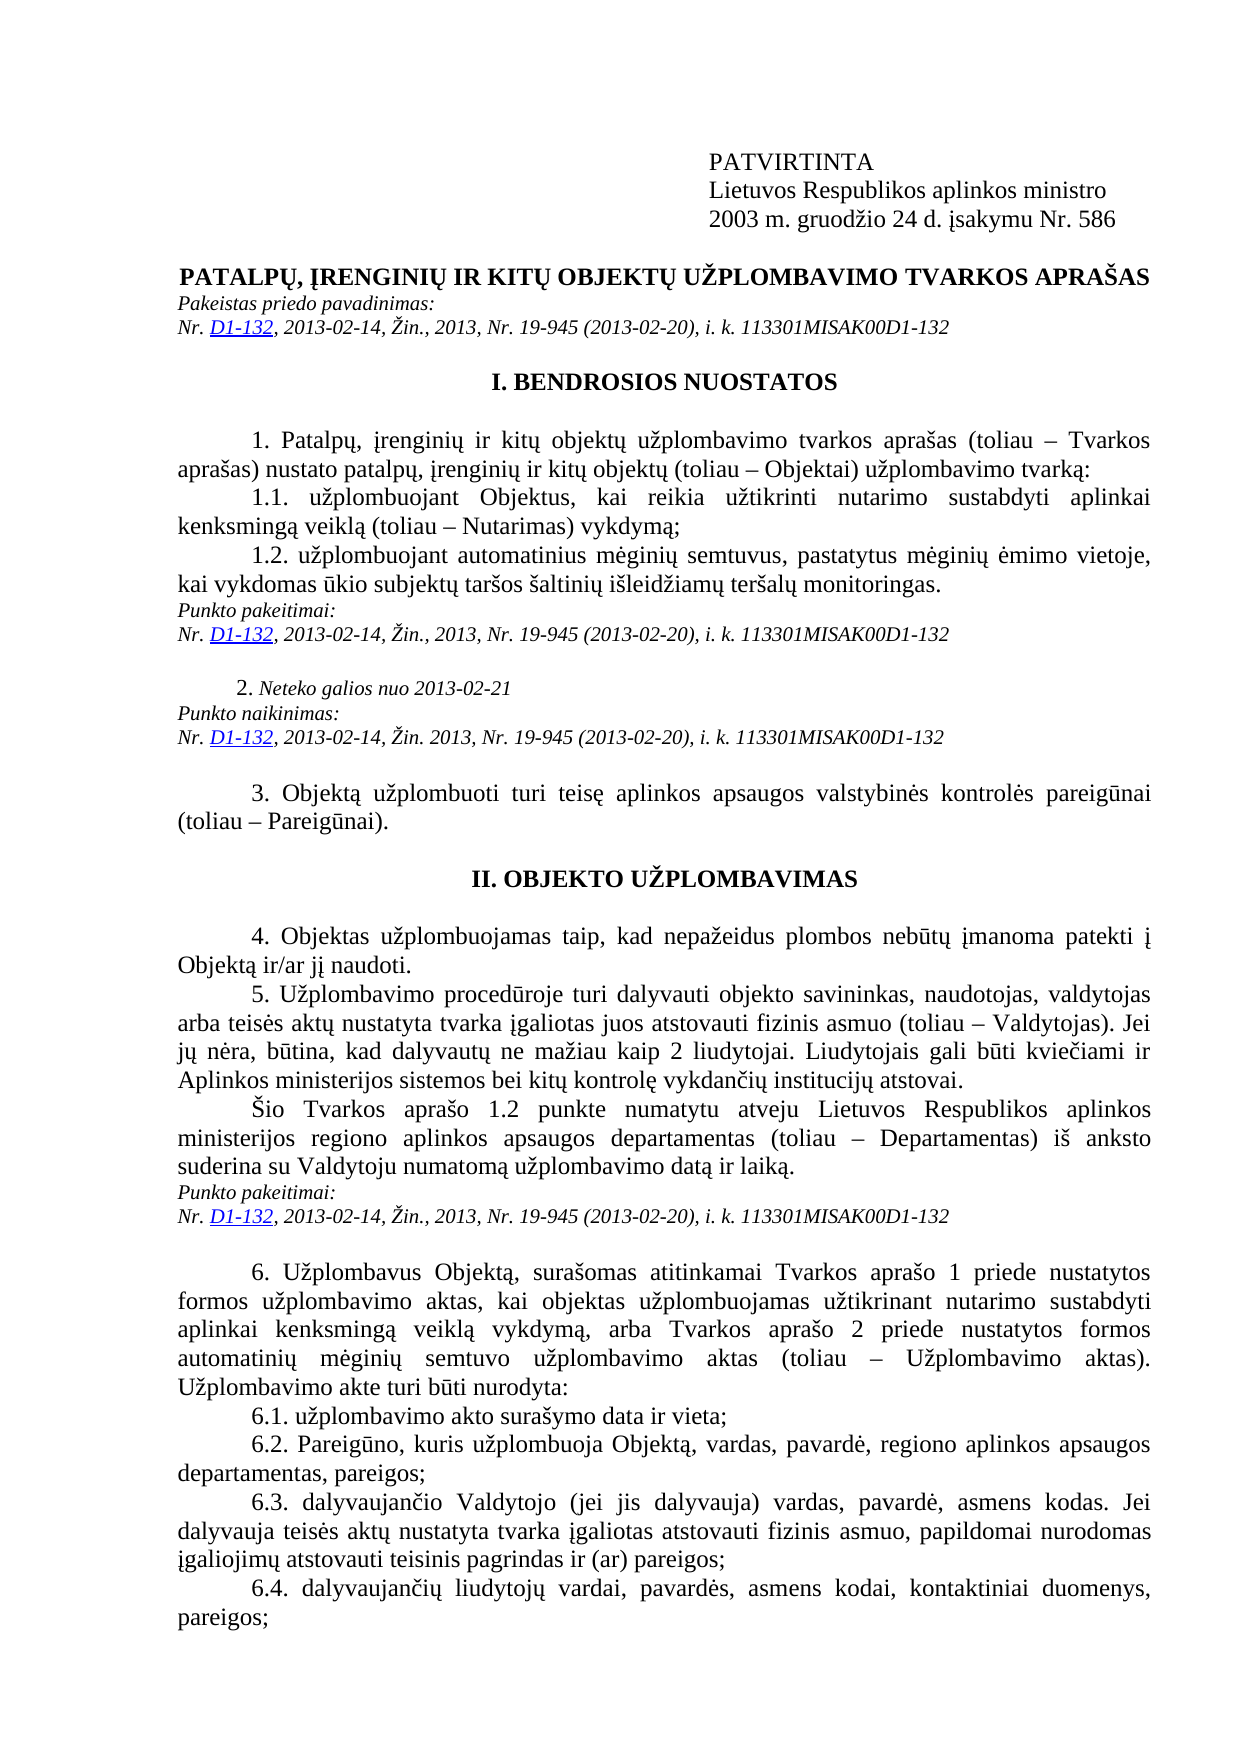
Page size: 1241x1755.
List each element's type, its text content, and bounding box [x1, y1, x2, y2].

text Nr. D1-132, 2013-02-14, Žin., 2013, Nr. 19-945 (2013-02-20), i. k. 113301MISAK00D1-132 [177, 1204, 1152, 1228]
text 2. Neteko galios nuo 2013-02-21 [177, 674, 1152, 701]
text I. BENDROSIOS NUOSTATOS [177, 367, 1152, 396]
text 1.2. užplombuojant automatinius mėginių semtuvus, pastatytus mėginių ėmimo vietoje, kai vykdomas ūkio subjektų taršos šaltinių išleidžiamų teršalų monitoringas. [177, 540, 1152, 597]
text Punkto pakeitimai: [177, 597, 1152, 622]
text Nr. D1-132, 2013-02-14, Žin., 2013, Nr. 19-945 (2013-02-20), i. k. 113301MISAK00D1-132 [177, 315, 1152, 339]
text Nr. D1-132, 2013-02-14, Žin., 2013, Nr. 19-945 (2013-02-20), i. k. 113301MISAK00D1-132 [177, 622, 1152, 646]
text 6.4. dalyvaujančių liudytojų vardai, pavardės, asmens kodai, kontaktiniai duomenys, pareigos; [177, 1573, 1152, 1631]
text Nr. D1-132, 2013-02-14, Žin. 2013, Nr. 19-945 (2013-02-20), i. k. 113301MISAK00D1-132 [177, 725, 1152, 749]
text Punkto naikinimas: [177, 701, 1152, 725]
text 1.1. užplombuojant Objektus, kai reikia užtikrinti nutarimo sustabdyti aplinkai kenksmingą veiklą (toliau – Nutarimas) vykdymą; [177, 482, 1152, 540]
text 2003 m. gruodžio 24 d. įsakymu Nr. 586 [177, 204, 1152, 233]
text Punkto pakeitimai: [177, 1180, 1152, 1204]
text 6.2. Pareigūno, kuris užplombuoja Objektą, vardas, pavardė, regiono aplinkos apsaugos departamentas, pareigos; [177, 1429, 1152, 1487]
text 1. Patalpų, įrenginių ir kitų objektų užplombavimo tvarkos aprašas (toliau – Tvarkos aprašas) nustato patalpų, įrenginių ir kitų objektų (toliau – Objektai) užplombavimo tvarką: [177, 425, 1152, 482]
text 6. Užplombavus Objektą, surašomas atitinkamai Tvarkos aprašo 1 priede nustatytos formos užplombavimo aktas, kai objektas užplombuojamas užtikrinant nutarimo sustabdyti aplinkai kenksmingą veiklą vykdymą, arba Tvarkos aprašo 2 priede nustatytos formos automatinių mėginių semtuvo užplombavimo aktas (toliau – Užplombavimo aktas). Užplombavimo akte turi būti nurodyta: [177, 1257, 1152, 1401]
text II. OBJEKTO UŽPLOMBAVIMAS [177, 864, 1152, 893]
text 6.1. užplombavimo akto surašymo data ir vieta; [177, 1401, 1152, 1429]
text Lietuvos Respublikos aplinkos ministro [177, 176, 1152, 204]
text Pakeistas priedo pavadinimas: [177, 291, 1152, 315]
text 5. Užplombavimo procedūroje turi dalyvauti objekto savininkas, naudotojas, valdytojas arba teisės aktų nustatyta tvarka įgaliotas juos atstovauti fizinis asmuo (toliau – Valdytojas). Jei jų nėra, būtina, kad dalyvautų ne mažiau kaip 2 liudytojai. Liudytojais gali būti kviečiami ir Aplinkos ministerijos sistemos bei kitų kontrolę vykdančių institucijų atstovai. [177, 979, 1152, 1094]
text 6.3. dalyvaujančio Valdytojo (jei jis dalyvauja) vardas, pavardė, asmens kodas. Jei dalyvauja teisės aktų nustatyta tvarka įgaliotas atstovauti fizinis asmuo, papildomai nurodomas įgaliojimų atstovauti teisinis pagrindas ir (ar) pareigos; [177, 1487, 1152, 1573]
text Šio Tvarkos aprašo 1.2 punkte numatytu atveju Lietuvos Respublikos aplinkos ministerijos regiono aplinkos apsaugos departamentas (toliau – Departamentas) iš anksto suderina su Valdytoju numatomą užplombavimo datą ir laiką. [177, 1094, 1152, 1180]
text 3. Objektą užplombuoti turi teisę aplinkos apsaugos valstybinės kontrolės pareigūnai (toliau – Pareigūnai). [177, 778, 1152, 835]
text 4. Objektas užplombuojamas taip, kad nepažeidus plombos nebūtų įmanoma patekti į Objektą ir/ar jį naudoti. [177, 921, 1152, 979]
text PATVIRTINTA [177, 147, 1152, 176]
text PATALPŲ, ĮRENGINIŲ IR KITŲ OBJEKTŲ UŽPLOMBAVIMO TVARKOS APRAŠAS [177, 262, 1152, 291]
